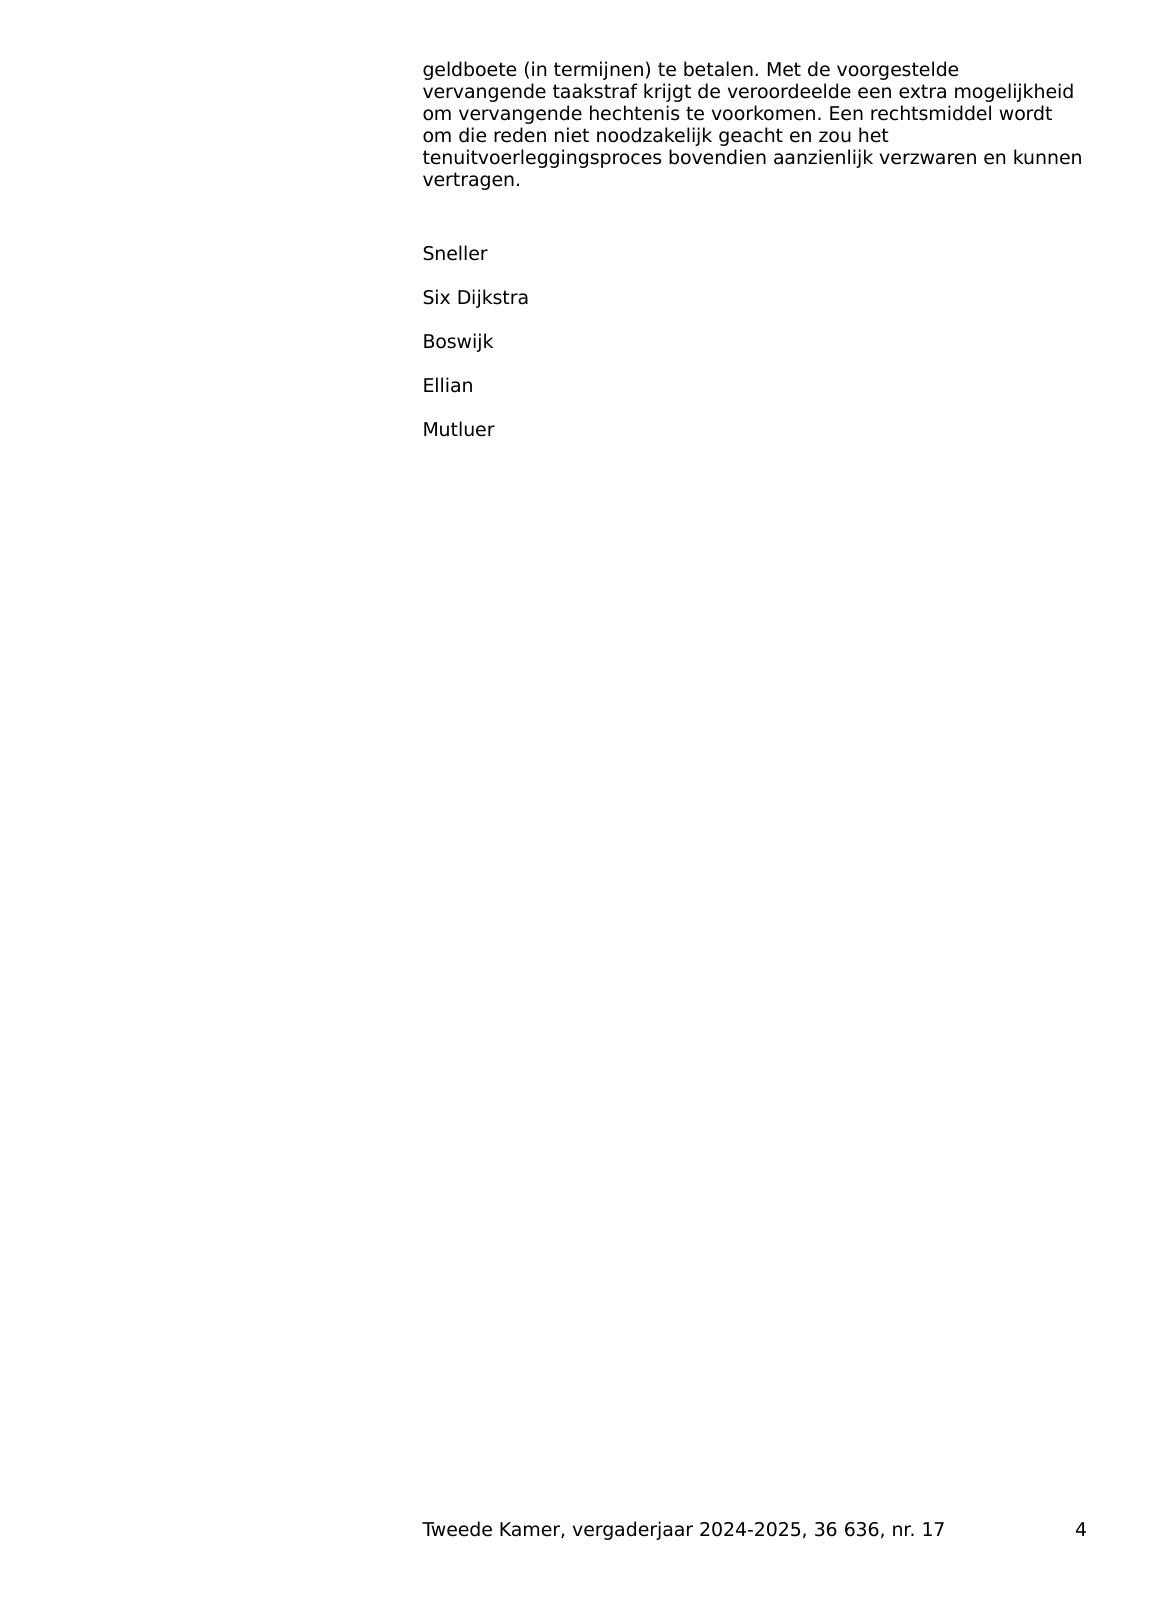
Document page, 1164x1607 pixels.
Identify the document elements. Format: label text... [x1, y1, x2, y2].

text geldboete (in termijnen) te betalen. Met de voorgestelde vervangende taakstraf krijgt de veroordeelde een extra mogelijkheid om vervangende hechtenis te voorkomen. Een rechtsmiddel wordt om die reden niet noodzakelijk geacht en zou het tenuitvoerleggingsproces bovendien aanzienlijk verzwaren en kunnen vertragen. [422, 59, 1087, 191]
text Sneller Six Dijkstra Boswijk Ellian Mutluer [422, 221, 1087, 441]
